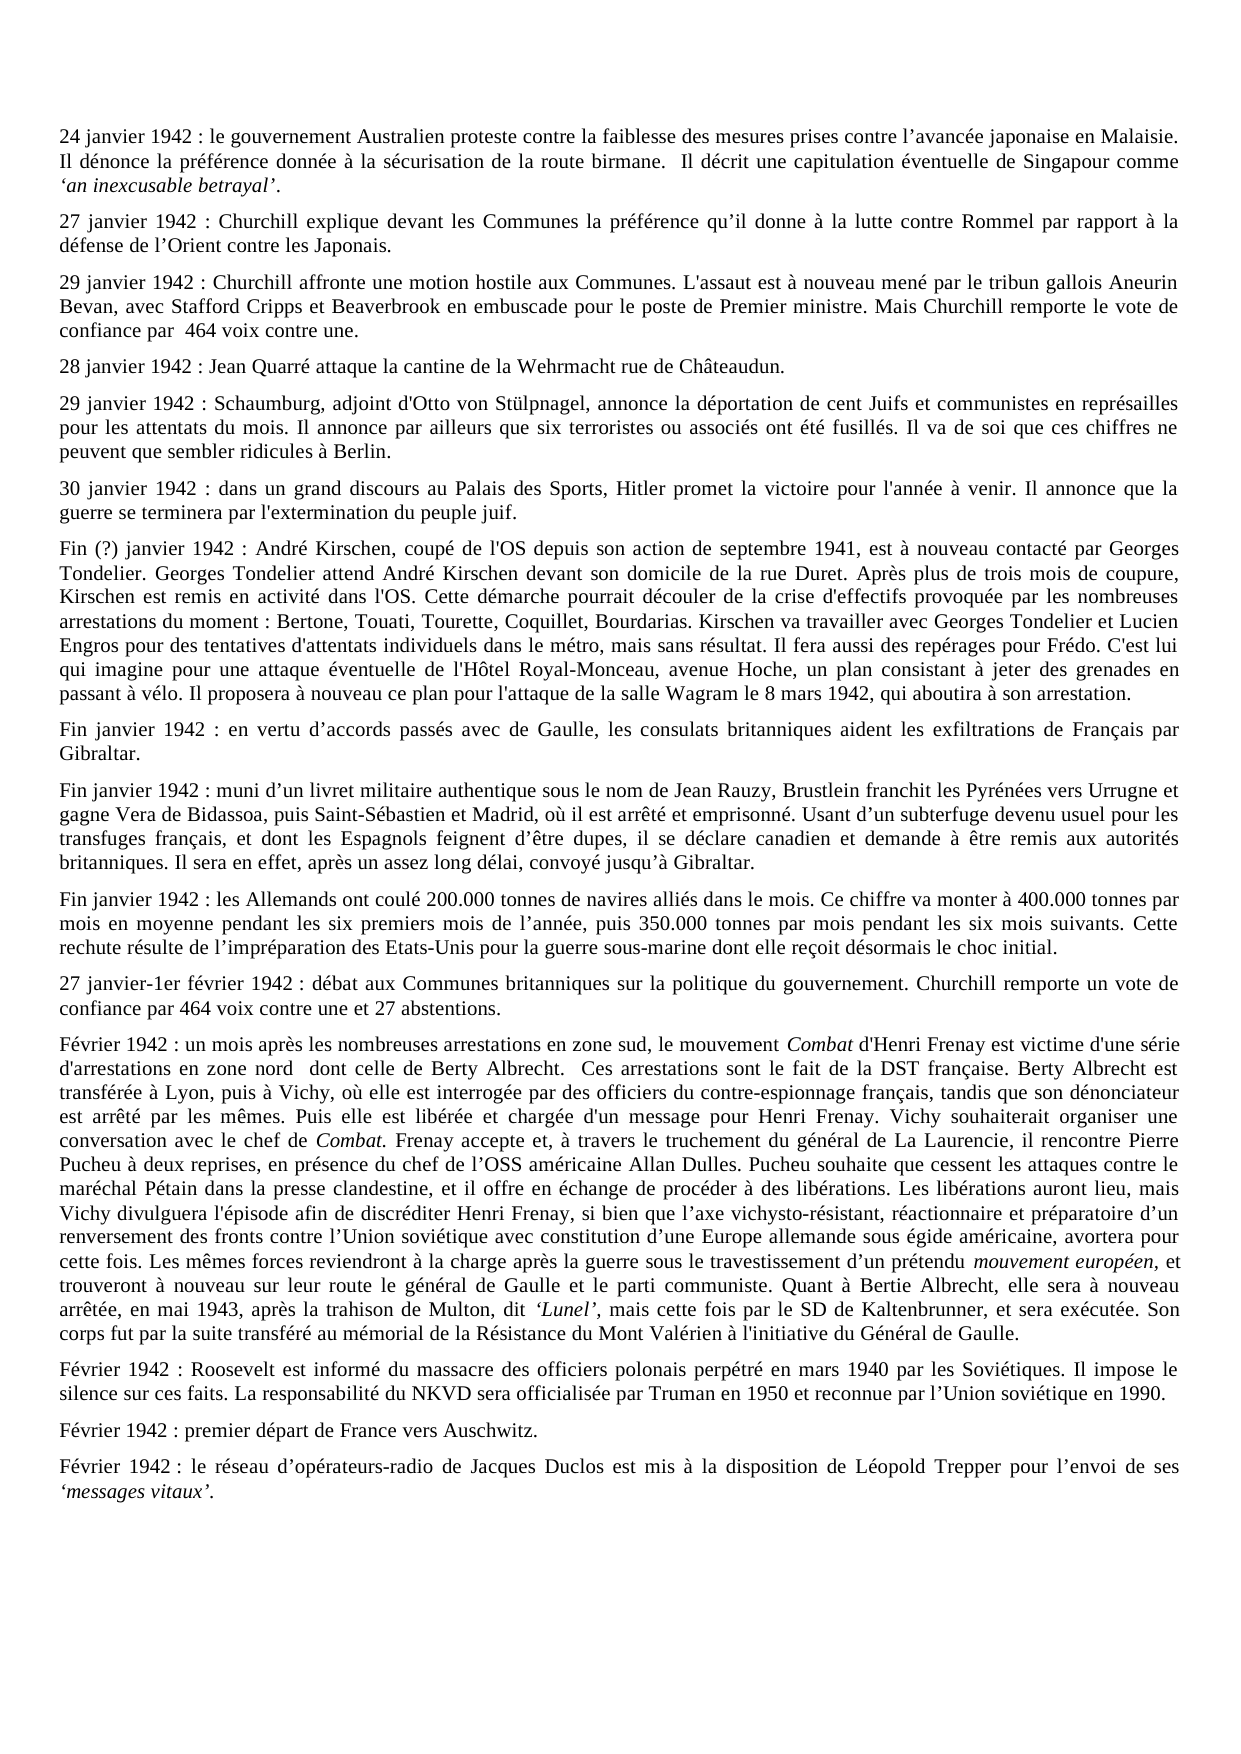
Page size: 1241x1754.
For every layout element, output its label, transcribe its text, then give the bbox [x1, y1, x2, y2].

text 24 janvier 1942 : le gouvernement Australien proteste contre la faiblesse des mesures prises contre l’avancée japonaise en Malaisie. Il dénonce la préférence donnée à la sécurisation de la route birmane. Il décrit une capitulation éventuelle de Singapour comme ‘an inexcusable betrayal’. [59, 124, 1181, 197]
text 28 janvier 1942 : Jean Quarré attaque la cantine de la Wehrmacht rue de Châteaudun. [59, 354, 1181, 378]
text Fin janvier 1942 : muni d’un livret militaire authentique sous le nom de Jean Rauzy, Brustlein franchit les Pyrénées vers Urrugne et gagne Vera de Bidassoa, puis Saint-Sébastien et Madrid, où il est arrêté et emprisonné. Usant d’un subterfuge devenu usuel pour les transfuges français, et dont les Espagnols feignent d’être dupes, il se déclare canadien et demande à être remis aux autorités britanniques. Il sera en effet, après un assez long délai, convoyé jusqu’à Gibraltar. [59, 778, 1181, 874]
text Février 1942 : un mois après les nombreuses arrestations en zone sud, le mouvement Combat d'Henri Frenay est victime d'une série d'arrestations en zone nord dont celle de Berty Albrecht. Ces arrestations sont le fait de la DST française. Berty Albrecht est transférée à Lyon, puis à Vichy, où elle est interrogée par des officiers du contre-espionnage français, tandis que son dénonciateur est arrêté par les mêmes. Puis elle est libérée et chargée d'un message pour Henri Frenay. Vichy souhaiterait organiser une conversation avec le chef de Combat. Frenay accepte et, à travers le truchement du général de La Laurencie, il rencontre Pierre Pucheu à deux reprises, en présence du chef de l’OSS américaine Allan Dulles. Pucheu souhaite que cessent les attaques contre le maréchal Pétain dans la presse clandestine, et il offre en échange de procéder à des libérations. Les libérations auront lieu, mais Vichy divulguera l'épisode afin de discréditer Henri Frenay, si bien que l’axe vichysto-résistant, réactionnaire et préparatoire d’un renversement des fronts contre l’Union soviétique avec constitution d’une Europe allemande sous égide américaine, avortera pour cette fois. Les mêmes forces reviendront à la charge après la guerre sous le travestissement d’un prétendu mouvement européen, et trouveront à nouveau sur leur route le général de Gaulle et le parti communiste. Quant à Bertie Albrecht, elle sera à nouveau arrêtée, en mai 1943, après la trahison de Multon, dit ‘Lunel’, mais cette fois par le SD de Kaltenbrunner, et sera exécutée. Son corps fut par la suite transféré au mémorial de la Résistance du Mont Valérien à l'initiative du Général de Gaulle. [59, 1032, 1181, 1345]
text Fin janvier 1942 : les Allemands ont coulé 200.000 tonnes de navires alliés dans le mois. Ce chiffre va monter à 400.000 tonnes par mois en moyenne pendant les six premiers mois de l’année, puis 350.000 tonnes par mois pendant les six mois suivants. Cette rechute résulte de l’impréparation des Etats-Unis pour la guerre sous-marine dont elle reçoit désormais le choc initial. [59, 887, 1181, 959]
text 29 janvier 1942 : Churchill affronte une motion hostile aux Communes. L'assaut est à nouveau mené par le tribun gallois Aneurin Bevan, avec Stafford Cripps et Beaverbrook en embuscade pour le poste de Premier ministre. Mais Churchill remporte le vote de confiance par 464 voix contre une. [59, 270, 1181, 342]
text Fin (?) janvier 1942 : André Kirschen, coupé de l'OS depuis son action de septembre 1941, est à nouveau contacté par Georges Tondelier. Georges Tondelier attend André Kirschen devant son domicile de la rue Duret. Après plus de trois mois de coupure, Kirschen est remis en activité dans l'OS. Cette démarche pourrait découler de la crise d'effectifs provoquée par les nombreuses arrestations du moment : Bertone, Touati, Tourette, Coquillet, Bourdarias. Kirschen va travailler avec Georges Tondelier et Lucien Engros pour des tentatives d'attentats individuels dans le métro, mais sans résultat. Il fera aussi des repérages pour Frédo. C'est lui qui imagine pour une attaque éventuelle de l'Hôtel Royal-Monceau, avenue Hoche, un plan consistant à jeter des grenades en passant à vélo. Il proposera à nouveau ce plan pour l'attaque de la salle Wagram le 8 mars 1942, qui aboutira à son arrestation. [59, 536, 1181, 705]
text 29 janvier 1942 : Schaumburg, adjoint d'Otto von Stülpnagel, annonce la déportation de cent Juifs et communistes en représailles pour les attentats du mois. Il annonce par ailleurs que six terroristes ou associés ont été fusillés. Il va de soi que ces chiffres ne peuvent que sembler ridicules à Berlin. [59, 391, 1181, 463]
text Février 1942 : Roosevelt est informé du massacre des officiers polonais perpétré en mars 1940 par les Soviétiques. Il impose le silence sur ces faits. La responsabilité du NKVD sera officialisée par Truman en 1950 et reconnue par l’Union soviétique en 1990. [59, 1357, 1181, 1405]
text Fin janvier 1942 : en vertu d’accords passés avec de Gaulle, les consulats britanniques aident les exfiltrations de Français par Gibraltar. [59, 717, 1181, 765]
text 30 janvier 1942 : dans un grand discours au Palais des Sports, Hitler promet la victoire pour l'année à venir. Il annonce que la guerre se terminera par l'extermination du peuple juif. [59, 476, 1181, 524]
text 27 janvier 1942 : Churchill explique devant les Communes la préférence qu’il donne à la lutte contre Rommel par rapport à la défense de l’Orient contre les Japonais. [59, 209, 1181, 257]
text Février 1942 : le réseau d’opérateurs-radio de Jacques Duclos est mis à la disposition de Léopold Trepper pour l’envoi de ses ‘messages vitaux’. [59, 1454, 1181, 1502]
text 27 janvier-1er février 1942 : débat aux Communes britanniques sur la politique du gouvernement. Churchill remporte un vote de confiance par 464 voix contre une et 27 abstentions. [59, 971, 1181, 1019]
text Février 1942 : premier départ de France vers Auschwitz. [59, 1418, 1181, 1442]
